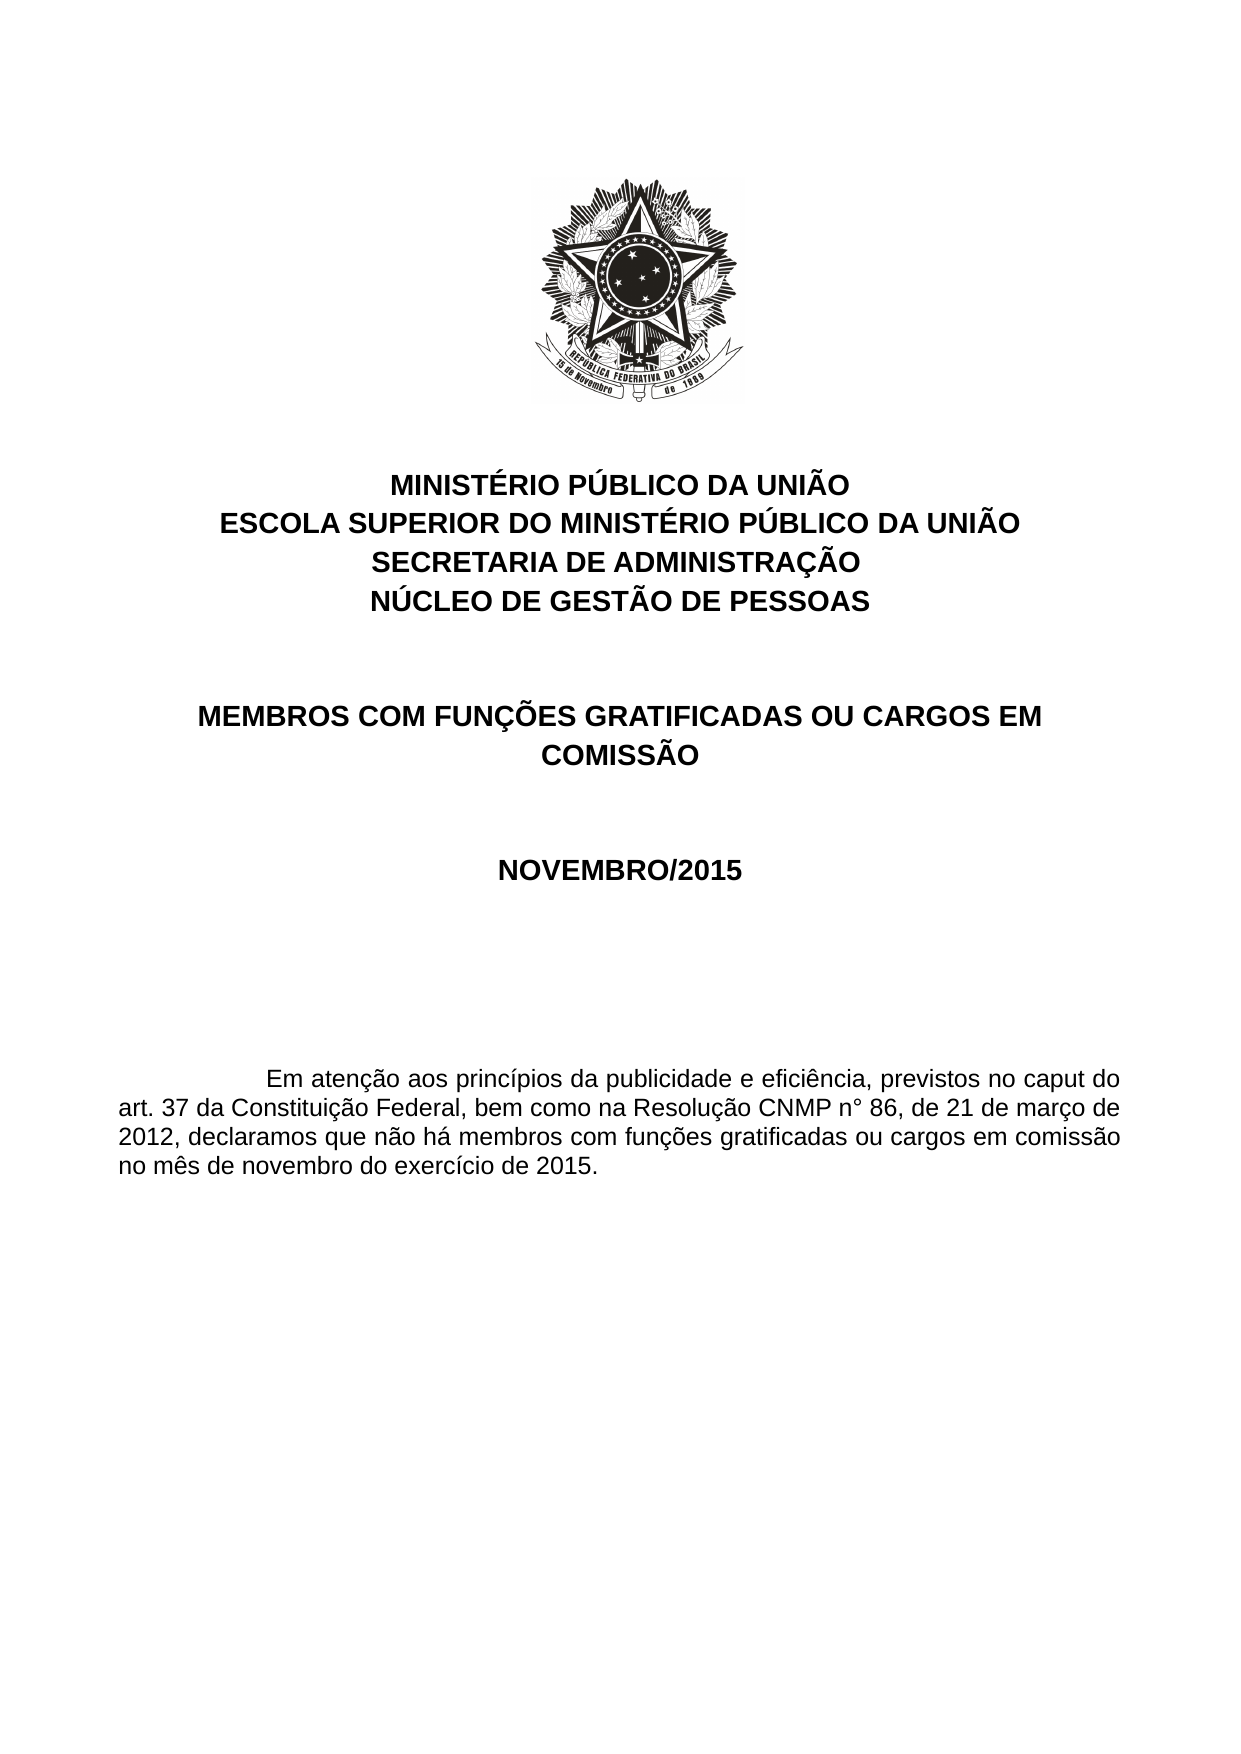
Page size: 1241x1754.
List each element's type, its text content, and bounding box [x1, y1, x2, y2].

text NOVEMBRO/2015 [118, 853, 1122, 887]
text NÚCLEO DE GESTÃO DE PESSOAS [118, 583, 1122, 617]
text SECRETARIA DE ADMINISTRAÇÃO [118, 545, 1122, 578]
picture [530, 177, 746, 404]
text ESCOLA SUPERIOR DO MINISTÉRIO PÚBLICO DA UNIÃO [118, 506, 1122, 540]
text MEMBROS COM FUNÇÕES GRATIFICADAS OU CARGOS EM COMISSÃO [118, 699, 1122, 771]
text MINISTÉRIO PÚBLICO DA UNIÃO [118, 468, 1122, 501]
text Em atenção aos princípios da publicidade e eficiência, previstos no caput do art. 37 da Constituição Federal, bem como na Resolução CNMP n° 86, de 21 de março de 2012, declaramos que não há membros com funções gratificadas ou cargos em comissão no mês de novembro do exercício de 2015. [118, 1064, 1122, 1179]
